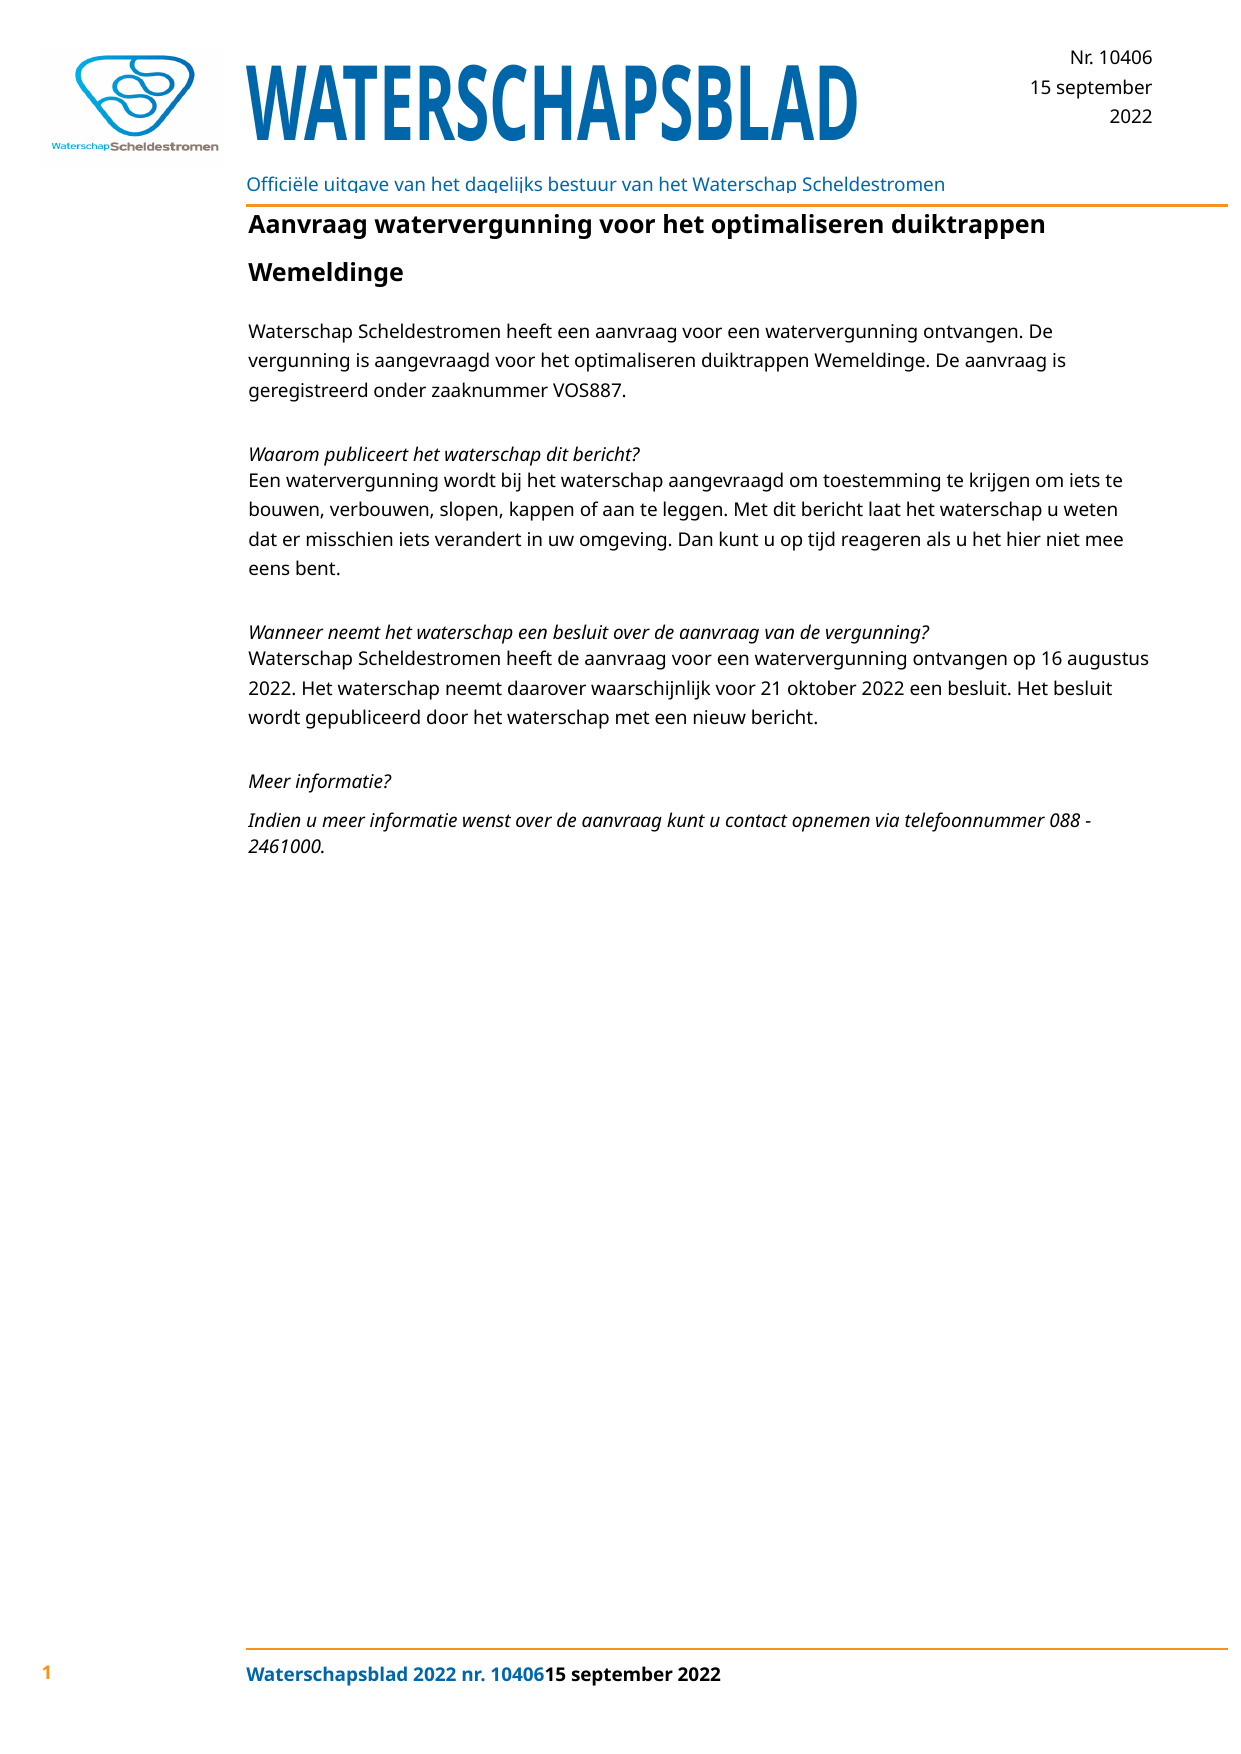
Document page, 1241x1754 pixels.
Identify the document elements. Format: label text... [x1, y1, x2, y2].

text Waarom publiceert het waterschap dit bericht? [248, 441, 1152, 467]
text Meer informatie? [248, 768, 1152, 794]
picture [41, 47, 231, 172]
text Wanneer neemt het waterschap een besluit over de aanvraag van de vergunning? [248, 619, 1152, 645]
text Waterschap Scheldestromen heeft een aanvraag voor een watervergunning ontvangen. De vergunning is aangevraagd voor het optimaliseren duiktrappen Wemeldinge. De aanvraag is geregistreerd onder zaaknummer VOS887. [248, 318, 1152, 403]
text Aanvraag watervergunning voor het optimaliseren duiktrappen Wemeldinge [248, 207, 1152, 288]
text Indien u meer informatie wenst over de aanvraag kunt u contact opnemen via telefoonnummer 088 - 2461000. [248, 808, 1152, 859]
text Waterschap Scheldestromen heeft de aanvraag voor een watervergunning ontvangen op 16 augustus 2022. Het waterschap neemt daarover waarschijnlijk voor 21 oktober 2022 een besluit. Het besluit wordt gepubliceerd door het waterschap met een nieuw bericht. [248, 645, 1152, 730]
text Een watervergunning wordt bij het waterschap aangevraagd om toestemming te krijgen om iets te bouwen, verbouwen, slopen, kappen of aan te leggen. Met dit bericht laat het waterschap u weten dat er misschien iets verandert in uw omgeving. Dan kunt u op tijd reageren als u het hier niet mee eens bent. [248, 467, 1152, 581]
